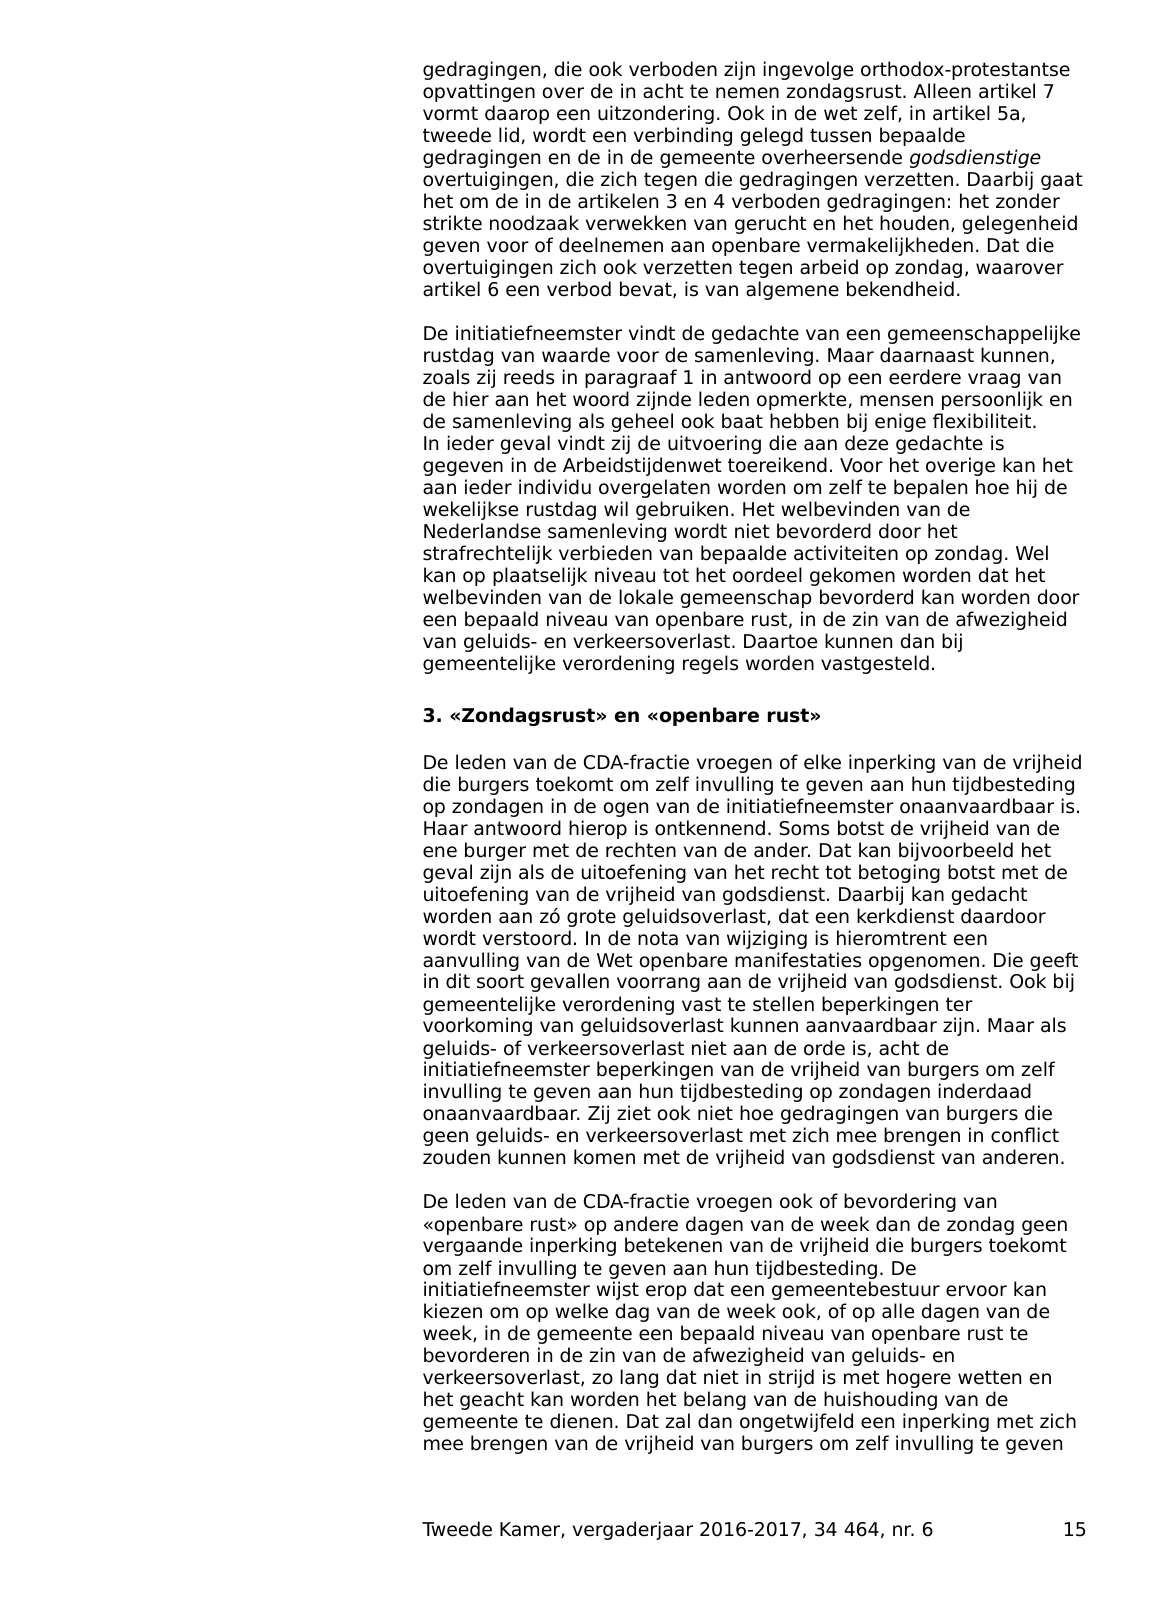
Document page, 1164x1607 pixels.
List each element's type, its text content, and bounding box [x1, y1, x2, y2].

text De leden van de CDA-fractie vroegen ook of bevordering van «openbare rust» op andere dagen van de week dan de zondag geen vergaande inperking betekenen van de vrijheid die burgers toekomt om zelf invulling te geven aan hun tijdbesteding. De initiatiefneemster wijst erop dat een gemeentebestuur ervoor kan kiezen om op welke dag van de week ook, of op alle dagen van de week, in de gemeente een bepaald niveau van openbare rust te bevorderen in de zin van de afwezigheid van geluids- en verkeersoverlast, zo lang dat niet in strijd is met hogere wetten en het geacht kan worden het belang van de huishouding van de gemeente te dienen. Dat zal dan ongetwijfeld een inperking met zich mee brengen van de vrijheid van burgers om zelf invulling te geven [422, 1191, 1087, 1455]
subtitle 3. «Zondagsrust» en «openbare rust» [422, 705, 1087, 727]
text In ieder geval vindt zij de uitvoering die aan deze gedachte is gegeven in de Arbeidstijdenwet toereikend. Voor het overige kan het aan ieder individu overgelaten worden om zelf te bepalen hoe hij de wekelijkse rustdag wil gebruiken. Het welbevinden van de Nederlandse samenleving wordt niet bevorderd door het strafrechtelijk verbieden van bepaalde activiteiten op zondag. Wel kan op plaatselijk niveau tot het oordeel gekomen worden dat het welbevinden van de lokale gemeenschap bevorderd kan worden door een bepaald niveau van openbare rust, in de zin van de afwezigheid van geluids- en verkeersoverlast. Daartoe kunnen dan bij gemeentelijke verordening regels worden vastgesteld. [422, 433, 1087, 675]
text De leden van de CDA-fractie vroegen of elke inperking van de vrijheid die burgers toekomt om zelf invulling te geven aan hun tijdbesteding op zondagen in de ogen van de initiatiefneemster onaanvaardbaar is. Haar antwoord hierop is ontkennend. Soms botst de vrijheid van de ene burger met de rechten van de ander. Dat kan bijvoorbeeld het geval zijn als de uitoefening van het recht tot betoging botst met de uitoefening van de vrijheid van godsdienst. Daarbij kan gedacht worden aan zó grote geluidsoverlast, dat een kerkdienst daardoor wordt verstoord. In de nota van wijziging is hieromtrent een aanvulling van de Wet openbare manifestaties opgenomen. Die geeft in dit soort gevallen voorrang aan de vrijheid van godsdienst. Ook bij gemeentelijke verordening vast te stellen beperkingen ter voorkoming van geluidsoverlast kunnen aanvaardbaar zijn. Maar als geluids- of verkeersoverlast niet aan de orde is, acht de initiatiefneemster beperkingen van de vrijheid van burgers om zelf invulling te geven aan hun tijdbesteding op zondagen inderdaad onaanvaardbaar. Zij ziet ook niet hoe gedragingen van burgers die geen geluids- en verkeersoverlast met zich mee brengen in conflict zouden kunnen komen met de vrijheid van godsdienst van anderen. [422, 752, 1087, 1169]
text gedragingen, die ook verboden zijn ingevolge orthodox-protestantse opvattingen over de in acht te nemen zondagsrust. Alleen artikel 7 vormt daarop een uitzondering. Ook in de wet zelf, in artikel 5a, tweede lid, wordt een verbinding gelegd tussen bepaalde gedragingen en de in de gemeente overheersende godsdienstige overtuigingen, die zich tegen die gedragingen verzetten. Daarbij gaat het om de in de artikelen 3 en 4 verboden gedragingen: het zonder strikte noodzaak verwekken van gerucht en het houden, gelegenheid geven voor of deelnemen aan openbare vermakelijkheden. Dat die overtuigingen zich ook verzetten tegen arbeid op zondag, waarover artikel 6 een verbod bevat, is van algemene bekendheid. [422, 59, 1087, 301]
text De initiatiefneemster vindt de gedachte van een gemeenschappelijke rustdag van waarde voor de samenleving. Maar daarnaast kunnen, zoals zij reeds in paragraaf 1 in antwoord op een eerdere vraag van de hier aan het woord zijnde leden opmerkte, mensen persoonlijk en de samenleving als geheel ook baat hebben bij enige flexibiliteit. [422, 323, 1087, 433]
